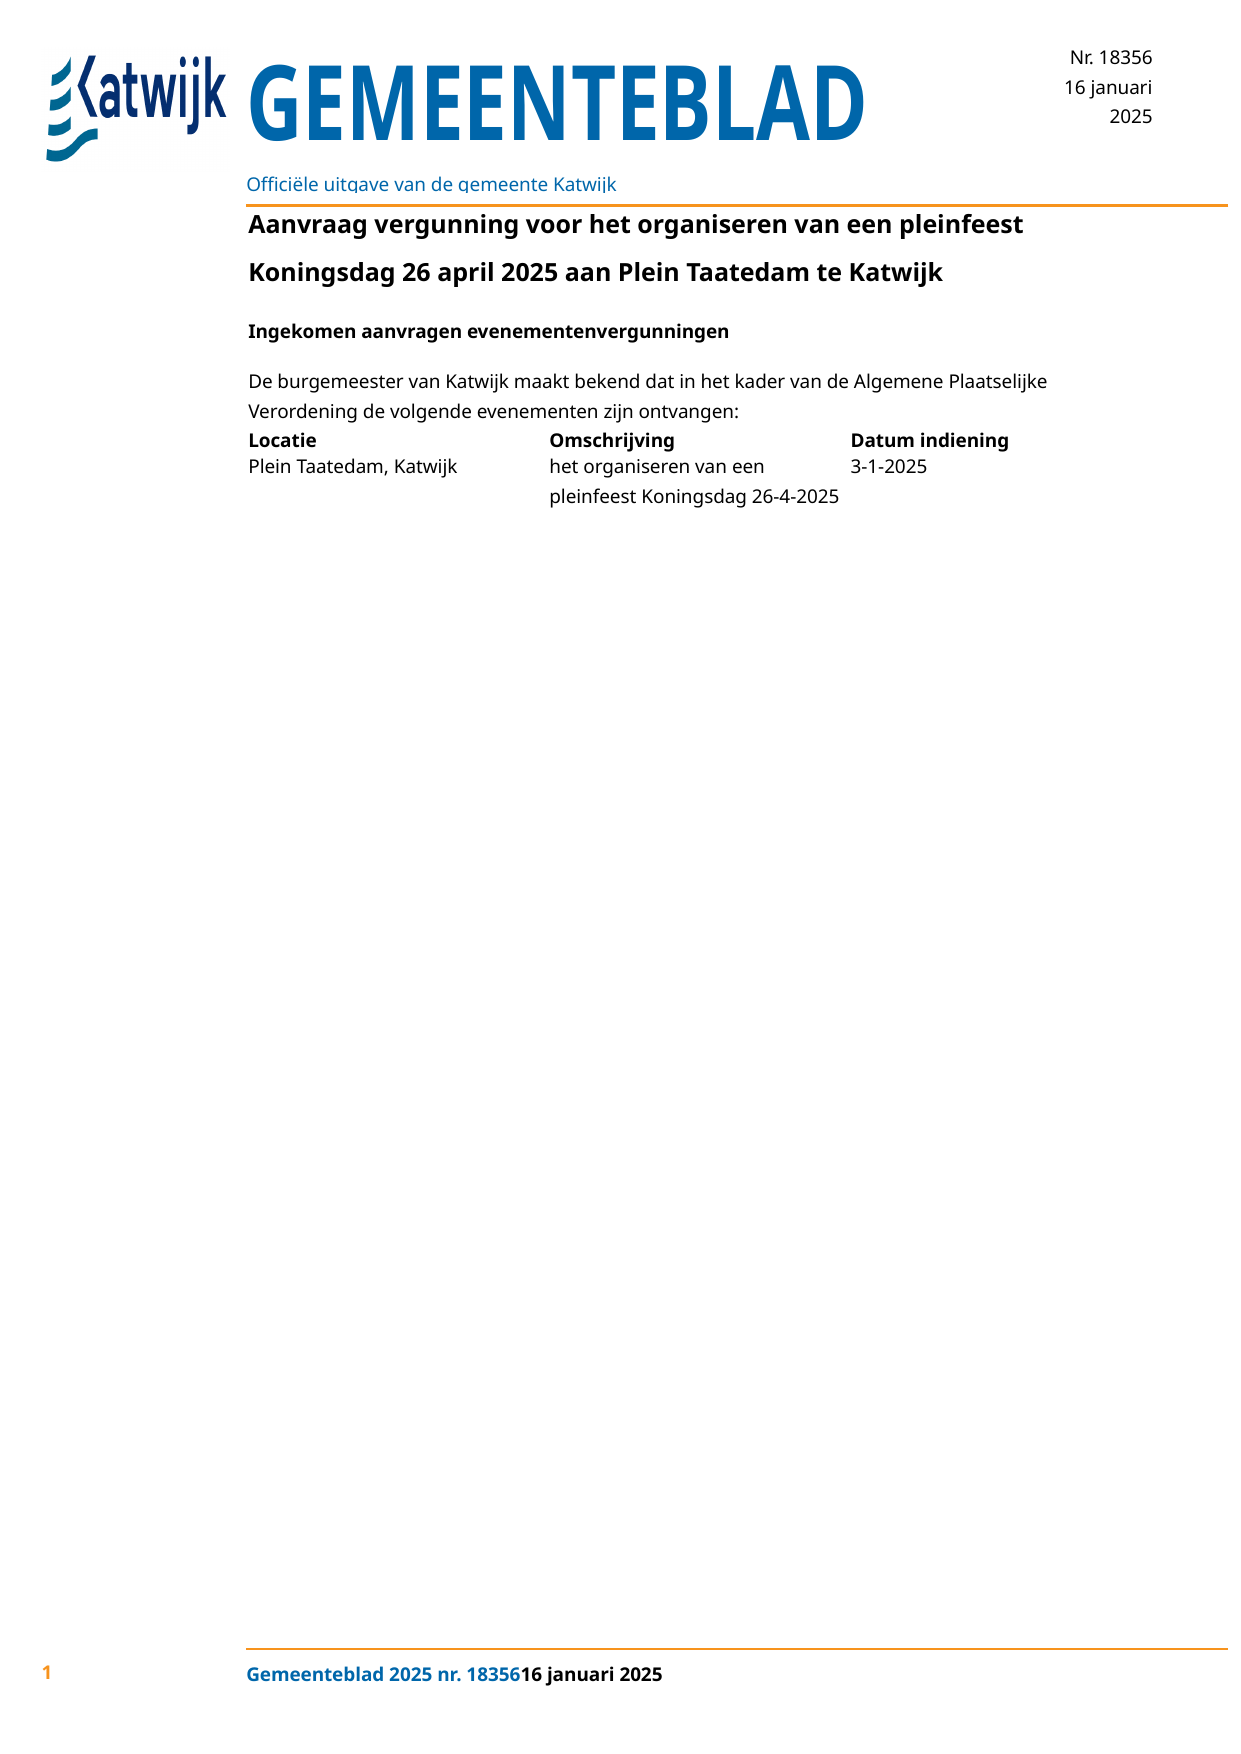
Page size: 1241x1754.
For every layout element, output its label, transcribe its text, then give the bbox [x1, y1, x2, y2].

table_cell Plein Taatedam, Katwijk [248, 453, 549, 509]
text Ingekomen aanvragen evenementenvergunningen [248, 318, 1152, 344]
table_cell het organiseren van een pleinfeest Koningsdag 26-4-2025 [549, 453, 850, 509]
text Aanvraag vergunning voor het organiseren van een pleinfeest Koningsdag 26 april 2025 aan Plein Taatedam te Katwijk [248, 207, 1152, 288]
table_cell 3-1-2025 [850, 453, 1152, 509]
table_header Locatie [248, 428, 549, 453]
picture [41, 47, 231, 172]
text De burgemeester van Katwijk maakt bekend dat in het kader van de Algemene Plaatselijke Verordening de volgende evenementen zijn ontvangen: [248, 368, 1152, 424]
table_header Omschrijving [549, 428, 850, 453]
table_header Datum indiening [850, 428, 1152, 453]
